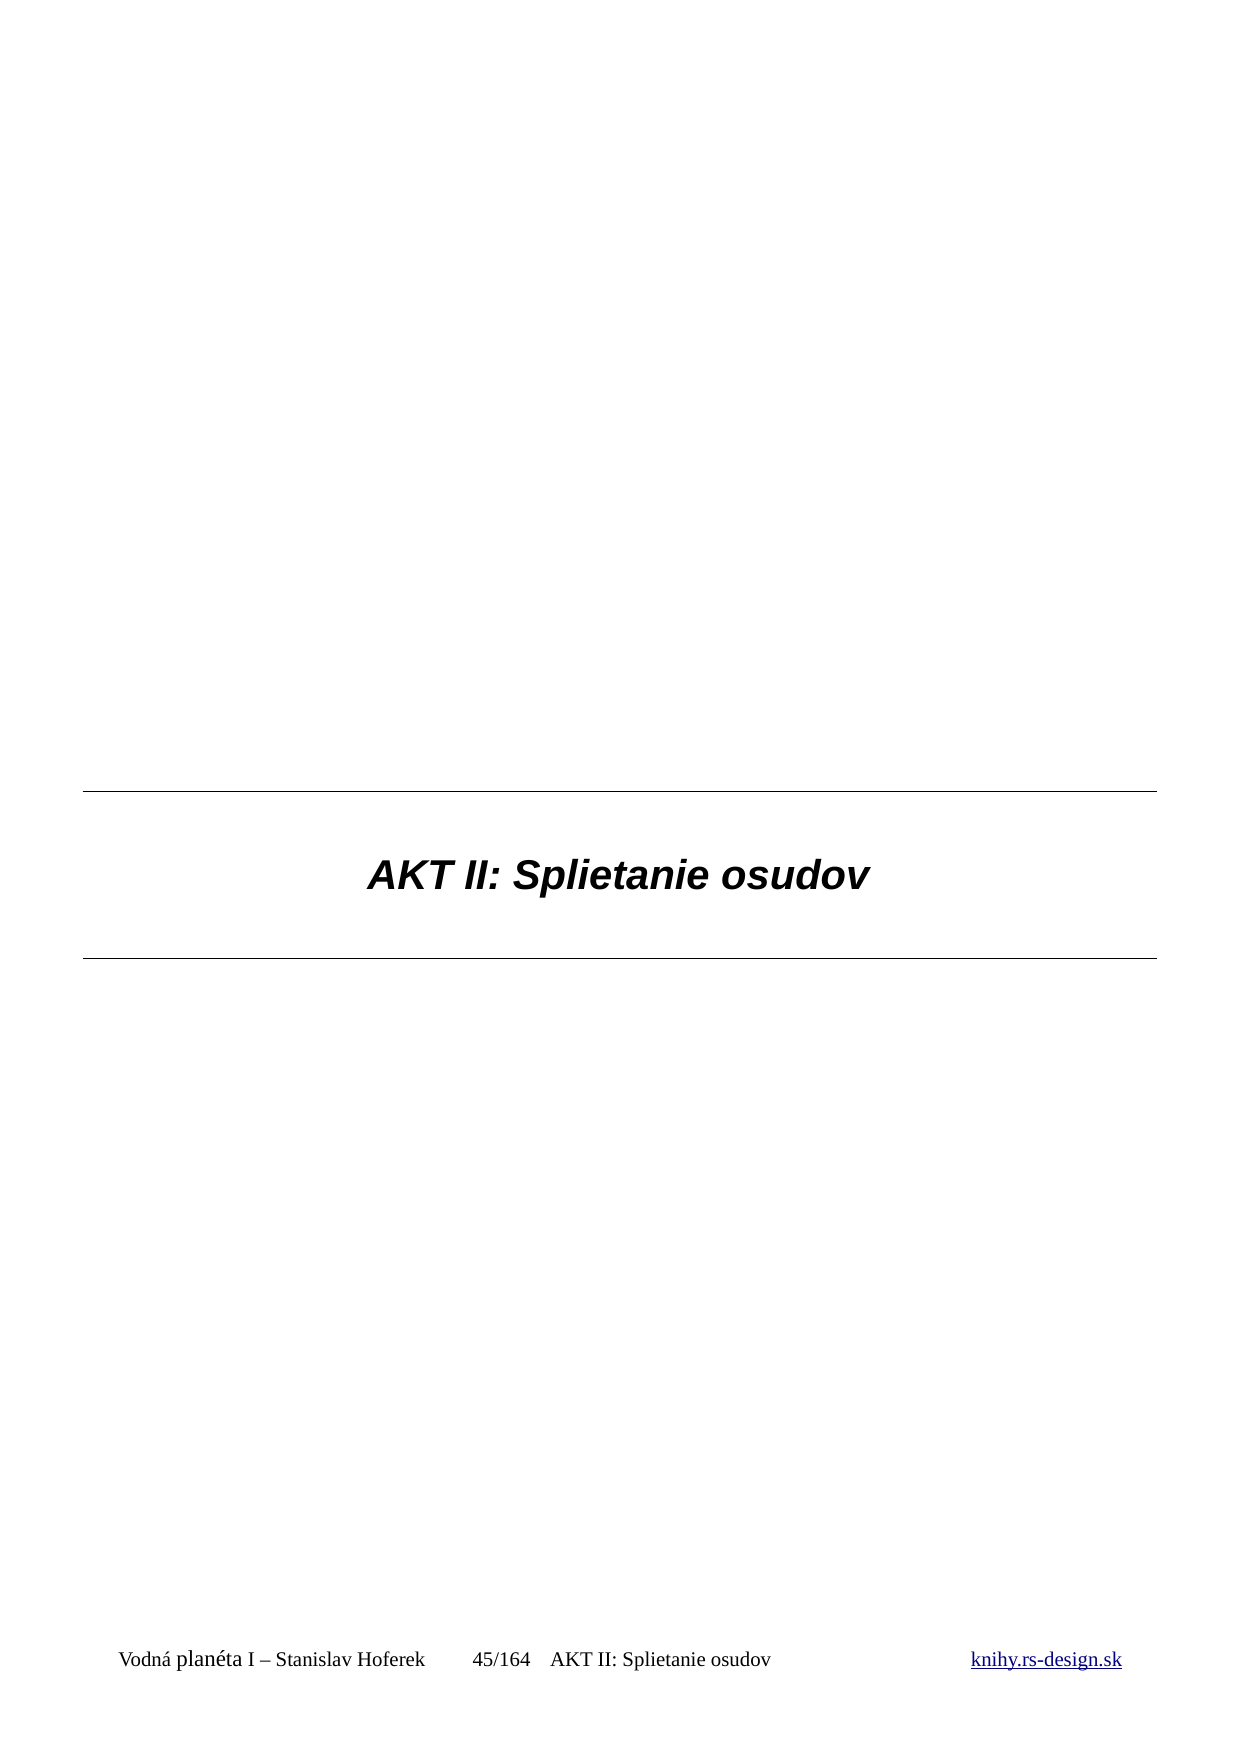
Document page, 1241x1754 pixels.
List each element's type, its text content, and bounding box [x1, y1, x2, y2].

subtitle AKT II: Splietanie osudov [83, 792, 1157, 958]
